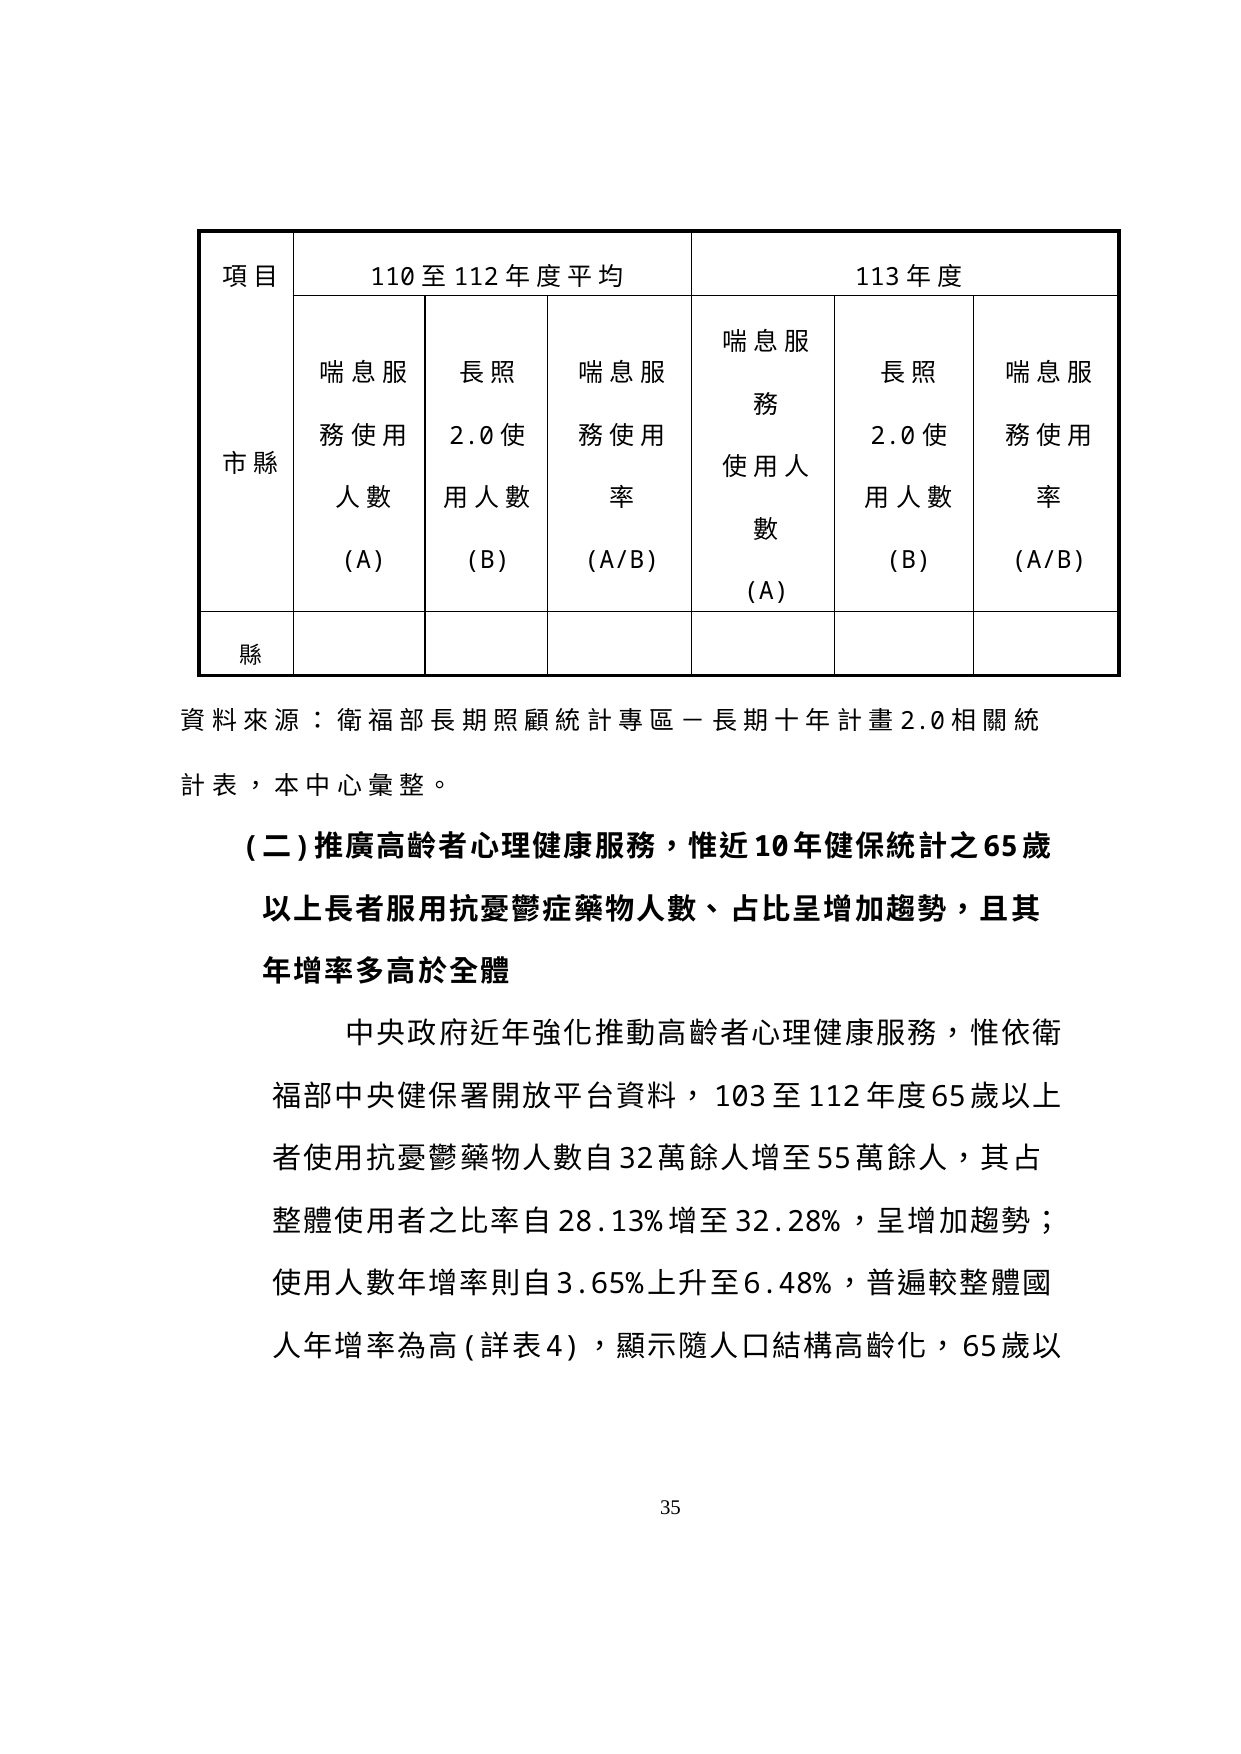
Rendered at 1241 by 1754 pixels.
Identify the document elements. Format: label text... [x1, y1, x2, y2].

table_header 113年度 [692, 233, 1117, 295]
table_cell [294, 612, 424, 674]
table_cell 喘息服務使用率 (A/B) [548, 296, 691, 611]
table_cell [835, 612, 973, 674]
table_cell 喘息服務 使用人數 (A) [692, 296, 834, 611]
table_cell [548, 612, 691, 674]
table_cell [426, 612, 547, 674]
table_cell 長照2.0使用人數 (B) [835, 296, 973, 611]
table_cell [974, 612, 1117, 674]
table_cell 喘息服務使用率 (A/B) [974, 296, 1117, 611]
table_header 110至112年度平均 [294, 233, 691, 295]
text 中央政府近年強化推動高齡者心理健康服務，惟依衛福部中央健保署開放平台資料，103至112年度65歲以上者使用抗憂鬱藥物人數自32萬餘人增至55萬餘人，其占整體使用者之比率自28.13%增至32.28%，呈增加趨勢；使用人數年增率則自3.65%上升至6.48%，普遍較整體國人年增率為高(詳表4)，顯示隨人口結構高齡化，65歲以上長者身心狀況欠佳，致需依靠藥物控制之情形日趨普遍，爰推動高齡者心理健康服務允宜賡續精進服務方向。 [263, 990, 1063, 1365]
table_cell 縣 [201, 612, 293, 674]
table_header 項目 市縣 [201, 233, 293, 611]
text 資料來源：衛福部長期照顧統計專區－長期十年計畫2.0相關統計表，本中心彙整。 [177, 677, 1072, 802]
text (二)推廣高齡者心理健康服務，惟近10年健保統計之65歲以上長者服用抗憂鬱症藥物人數、占比呈增加趨勢，且其年增率多高於全體 [234, 802, 1063, 990]
table_cell [692, 612, 834, 674]
table_cell 長照2.0使用人數 (B) [426, 296, 547, 611]
table_cell 喘息服務使用人數 (A) [294, 296, 424, 611]
